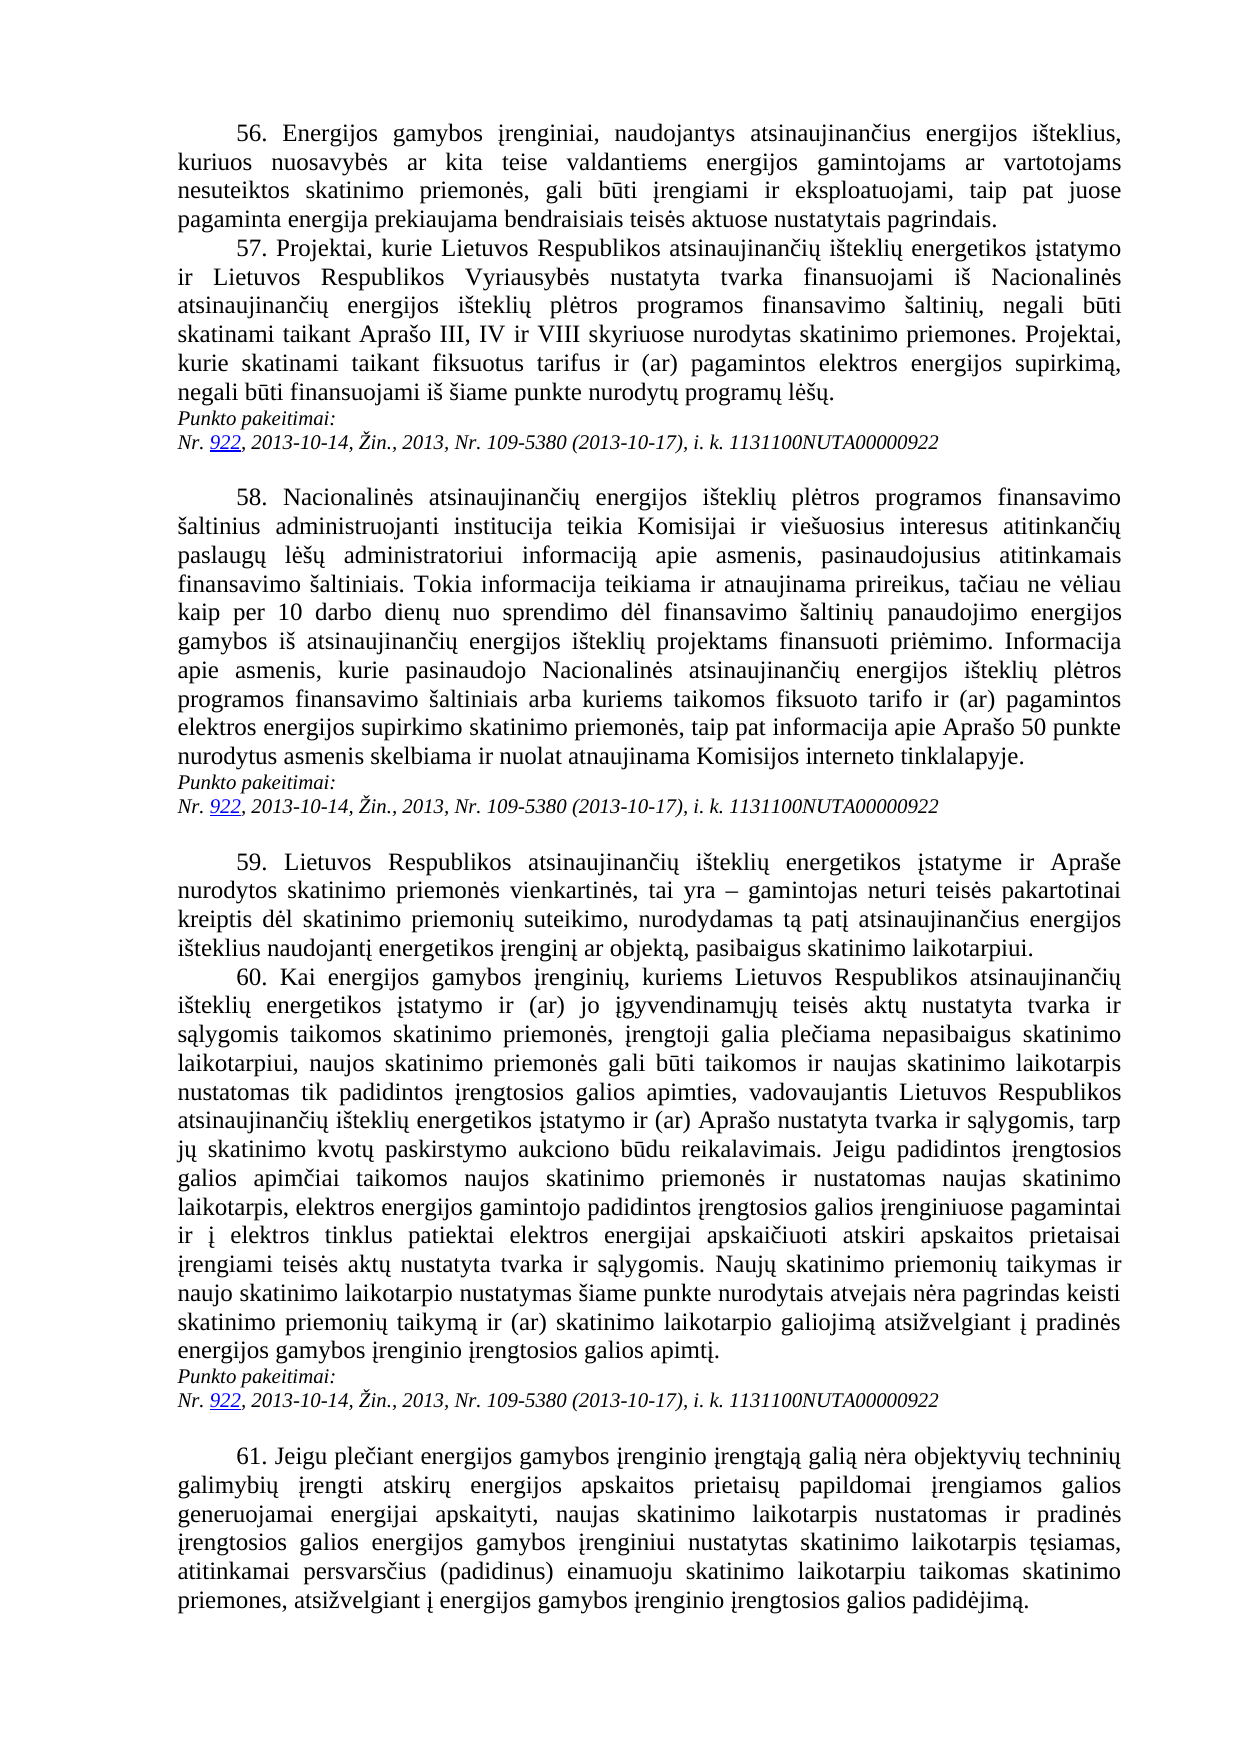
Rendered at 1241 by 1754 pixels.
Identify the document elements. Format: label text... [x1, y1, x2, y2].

text 56. Energijos gamybos įrenginiai, naudojantys atsinaujinančius energijos išteklius, kuriuos nuosavybės ar kita teise valdantiems energijos gamintojams ar vartotojams nesuteiktos skatinimo priemonės, gali būti įrengiami ir eksploatuojami, taip pat juose pagaminta energija prekiaujama bendraisiais teisės aktuose nustatytais pagrindais. [177, 118, 1122, 233]
text Nr. 922, 2013-10-14, Žin., 2013, Nr. 109-5380 (2013-10-17), i. k. 1131100NUTA00000922 [177, 1388, 1122, 1412]
text Nr. 922, 2013-10-14, Žin., 2013, Nr. 109-5380 (2013-10-17), i. k. 1131100NUTA00000922 [177, 794, 1122, 818]
text Punkto pakeitimai: [177, 770, 1122, 794]
text 60. Kai energijos gamybos įrenginių, kuriems Lietuvos Respublikos atsinaujinančių išteklių energetikos įstatymo ir (ar) jo įgyvendinamųjų teisės aktų nustatyta tvarka ir sąlygomis taikomos skatinimo priemonės, įrengtoji galia plečiama nepasibaigus skatinimo laikotarpiui, naujos skatinimo priemonės gali būti taikomos ir naujas skatinimo laikotarpis nustatomas tik padidintos įrengtosios galios apimties, vadovaujantis Lietuvos Respublikos atsinaujinančių išteklių energetikos įstatymo ir (ar) Aprašo nustatyta tvarka ir sąlygomis, tarp jų skatinimo kvotų paskirstymo aukciono būdu reikalavimais. Jeigu padidintos įrengtosios galios apimčiai taikomos naujos skatinimo priemonės ir nustatomas naujas skatinimo laikotarpis, elektros energijos gamintojo padidintos įrengtosios galios įrenginiuose pagamintai ir į elektros tinklus patiektai elektros energijai apskaičiuoti atskiri apskaitos prietaisai įrengiami teisės aktų nustatyta tvarka ir sąlygomis. Naujų skatinimo priemonių taikymas ir naujo skatinimo laikotarpio nustatymas šiame punkte nurodytais atvejais nėra pagrindas keisti skatinimo priemonių taikymą ir (ar) skatinimo laikotarpio galiojimą atsižvelgiant į pradinės energijos gamybos įrenginio įrengtosios galios apimtį. [177, 962, 1122, 1364]
text 58. Nacionalinės atsinaujinančių energijos išteklių plėtros programos finansavimo šaltinius administruojanti institucija teikia Komisijai ir viešuosius interesus atitinkančių paslaugų lėšų administratoriui informaciją apie asmenis, pasinaudojusius atitinkamais finansavimo šaltiniais. Tokia informacija teikiama ir atnaujinama prireikus, tačiau ne vėliau kaip per 10 darbo dienų nuo sprendimo dėl finansavimo šaltinių panaudojimo energijos gamybos iš atsinaujinančių energijos išteklių projektams finansuoti priėmimo. Informacija apie asmenis, kurie pasinaudojo Nacionalinės atsinaujinančių energijos išteklių plėtros programos finansavimo šaltiniais arba kuriems taikomos fiksuoto tarifo ir (ar) pagamintos elektros energijos supirkimo skatinimo priemonės, taip pat informacija apie Aprašo 50 punkte nurodytus asmenis skelbiama ir nuolat atnaujinama Komisijos interneto tinklalapyje. [177, 482, 1122, 770]
text Punkto pakeitimai: [177, 406, 1122, 430]
text 61. Jeigu plečiant energijos gamybos įrenginio įrengtąją galią nėra objektyvių techninių galimybių įrengti atskirų energijos apskaitos prietaisų papildomai įrengiamos galios generuojamai energijai apskaityti, naujas skatinimo laikotarpis nustatomas ir pradinės įrengtosios galios energijos gamybos įrenginiui nustatytas skatinimo laikotarpis tęsiamas, atitinkamai persvarsčius (padidinus) einamuoju skatinimo laikotarpiu taikomas skatinimo priemones, atsižvelgiant į energijos gamybos įrenginio įrengtosios galios padidėjimą. [177, 1441, 1122, 1614]
text Punkto pakeitimai: [177, 1364, 1122, 1388]
text 59. Lietuvos Respublikos atsinaujinančių išteklių energetikos įstatyme ir Apraše nurodytos skatinimo priemonės vienkartinės, tai yra – gamintojas neturi teisės pakartotinai kreiptis dėl skatinimo priemonių suteikimo, nurodydamas tą patį atsinaujinančius energijos išteklius naudojantį energetikos įrenginį ar objektą, pasibaigus skatinimo laikotarpiui. [177, 847, 1122, 962]
text 57. Projektai, kurie Lietuvos Respublikos atsinaujinančių išteklių energetikos įstatymo ir Lietuvos Respublikos Vyriausybės nustatyta tvarka finansuojami iš Nacionalinės atsinaujinančių energijos išteklių plėtros programos finansavimo šaltinių, negali būti skatinami taikant Aprašo III, IV ir VIII skyriuose nurodytas skatinimo priemones. Projektai, kurie skatinami taikant fiksuotus tarifus ir (ar) pagamintos elektros energijos supirkimą, negali būti finansuojami iš šiame punkte nurodytų programų lėšų. [177, 233, 1122, 406]
text Nr. 922, 2013-10-14, Žin., 2013, Nr. 109-5380 (2013-10-17), i. k. 1131100NUTA00000922 [177, 430, 1122, 454]
